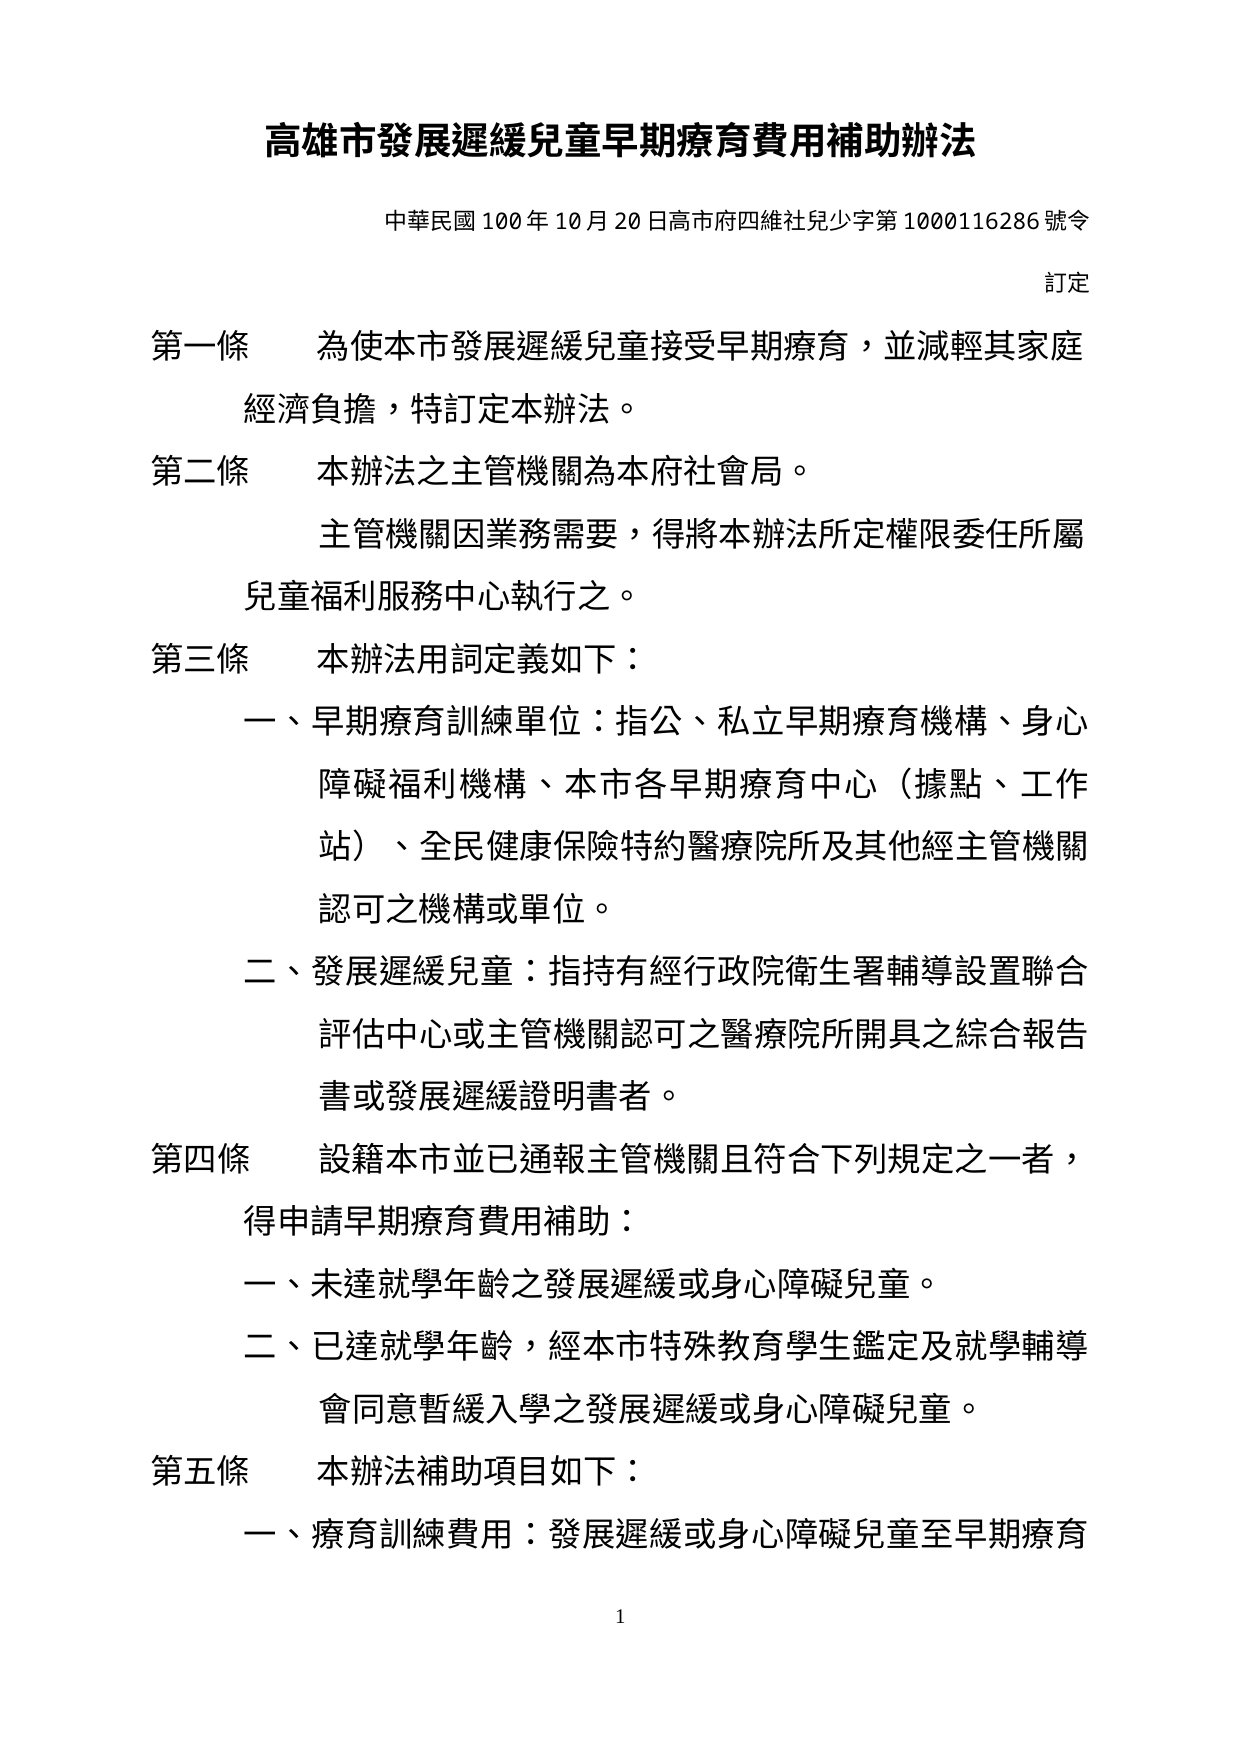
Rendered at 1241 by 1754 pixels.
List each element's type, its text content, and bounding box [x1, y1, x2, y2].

text 主管機關因業務需要，得將本辦法所定權限委任所屬兒童福利服務中心執行之。 [244, 490, 1090, 615]
text 第一條 為使本市發展遲緩兒童接受早期療育，並減輕其家庭經濟負擔，特訂定本辦法。 [150, 302, 1090, 427]
text 第四條 設籍本市並已通報主管機關且符合下列規定之一者，得申請早期療育費用補助： [150, 1115, 1090, 1240]
text 一、療育訓練費用：發展遲緩或身心障礙兒童至早期療育 [243, 1490, 1090, 1552]
text 一、早期療育訓練單位：指公、私立早期療育機構、身心障礙福利機構、本市各早期療育中心（據點、工作站）、全民健康保險特約醫療院所及其他經主管機關認可之機構或單位。 [243, 677, 1090, 927]
text 第三條 本辦法用詞定義如下： [150, 615, 1090, 677]
text 二、發展遲緩兒童：指持有經行政院衛生署輔導設置聯合評估中心或主管機關認可之醫療院所開具之綜合報告書或發展遲緩證明書者。 [243, 927, 1090, 1115]
text 一、未達就學年齡之發展遲緩或身心障礙兒童。 [241, 1240, 1090, 1302]
text 二、已達就學年齡，經本市特殊教育學生鑑定及就學輔導會同意暫緩入學之發展遲緩或身心障礙兒童。 [243, 1302, 1090, 1427]
text 高雄市發展遲緩兒童早期療育費用補助辦法 [150, 96, 1090, 159]
text 中華民國100年10月20日高市府四維社兒少字第1000116286號令訂定 [150, 177, 1090, 302]
text 第二條 本辦法之主管機關為本府社會局。 [150, 427, 1090, 490]
text 第五條 本辦法補助項目如下： [150, 1427, 1090, 1490]
